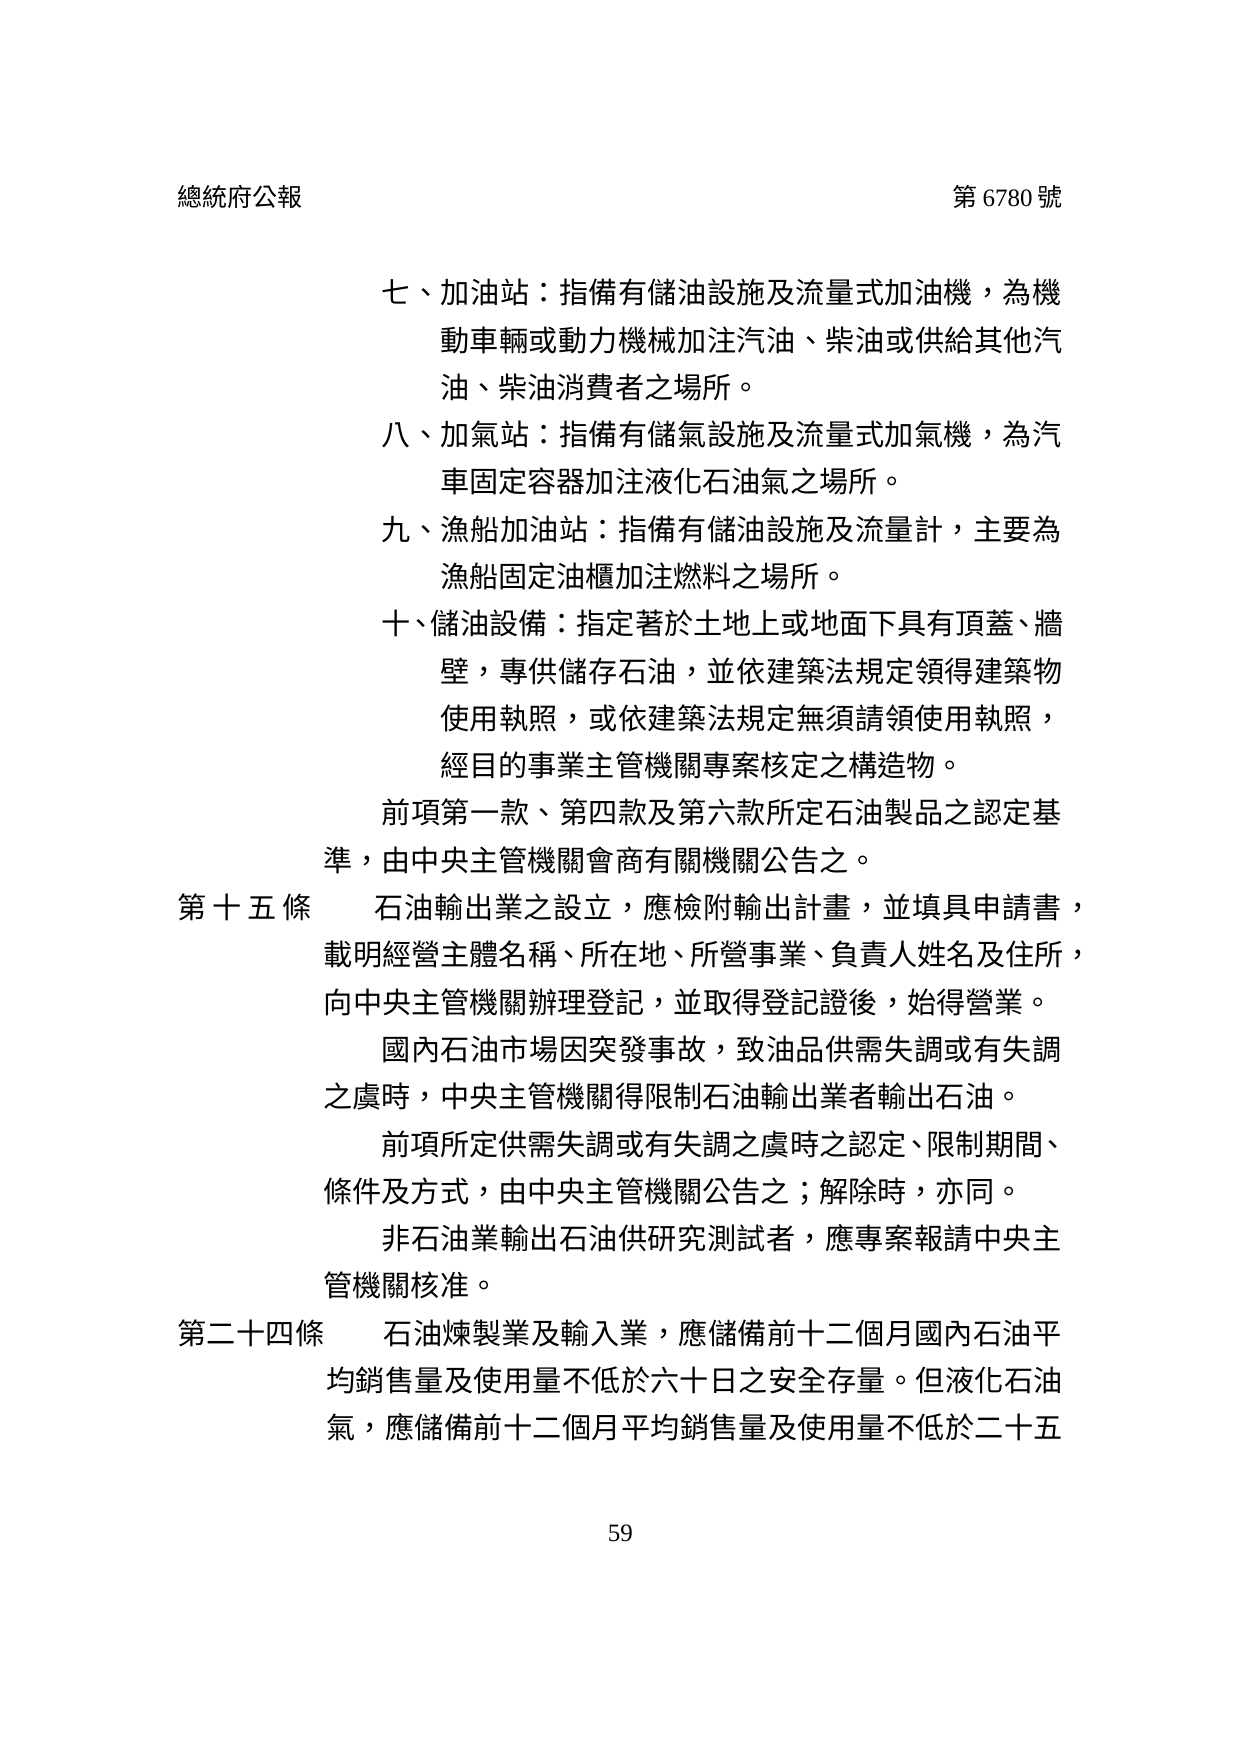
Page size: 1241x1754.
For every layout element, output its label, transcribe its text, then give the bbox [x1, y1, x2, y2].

text 十、儲油設備：指定著於土地上或地面下具有頂蓋、牆壁，專供儲存石油，並依建築法規定領得建築物使用執照，或依建築法規定無須請領使用執照，經目的事業主管機關專案核定之構造物。 [381, 597, 1063, 786]
text 非石油業輸出石油供研究測試者，應專案報請中央主管機關核准。 [323, 1212, 1063, 1306]
text 國內石油市場因突發事故，致油品供需失調或有失調之虞時，中央主管機關得限制石油輸出業者輸出石油。 [323, 1022, 1063, 1117]
text 前項第一款、第四款及第六款所定石油製品之認定基準，由中央主管機關會商有關機關公告之。 [323, 786, 1063, 881]
text 八、加氣站：指備有儲氣設施及流量式加氣機，為汽車固定容器加注液化石油氣之場所。 [381, 408, 1063, 502]
text 第十五條 石油輸出業之設立，應檢附輸出計畫，並填具申請書，載明經營主體名稱、所在地、所營事業、負責人姓名及住所，向中央主管機關辦理登記，並取得登記證後，始得營業。 [177, 881, 1063, 1022]
text 第二十四條 石油煉製業及輸入業，應儲備前十二個月國內石油平均銷售量及使用量不低於六十日之安全存量。但液化石油氣，應儲備前十二個月平均銷售量及使用量不低於二十五 [177, 1306, 1063, 1448]
text 七、加油站：指備有儲油設施及流量式加油機，為機動車輛或動力機械加注汽油、柴油或供給其他汽油、柴油消費者之場所。 [381, 266, 1063, 408]
text 九、漁船加油站：指備有儲油設施及流量計，主要為漁船固定油櫃加注燃料之場所。 [381, 502, 1063, 597]
text 前項所定供需失調或有失調之虞時之認定、限制期間、條件及方式，由中央主管機關公告之；解除時，亦同。 [323, 1117, 1063, 1212]
